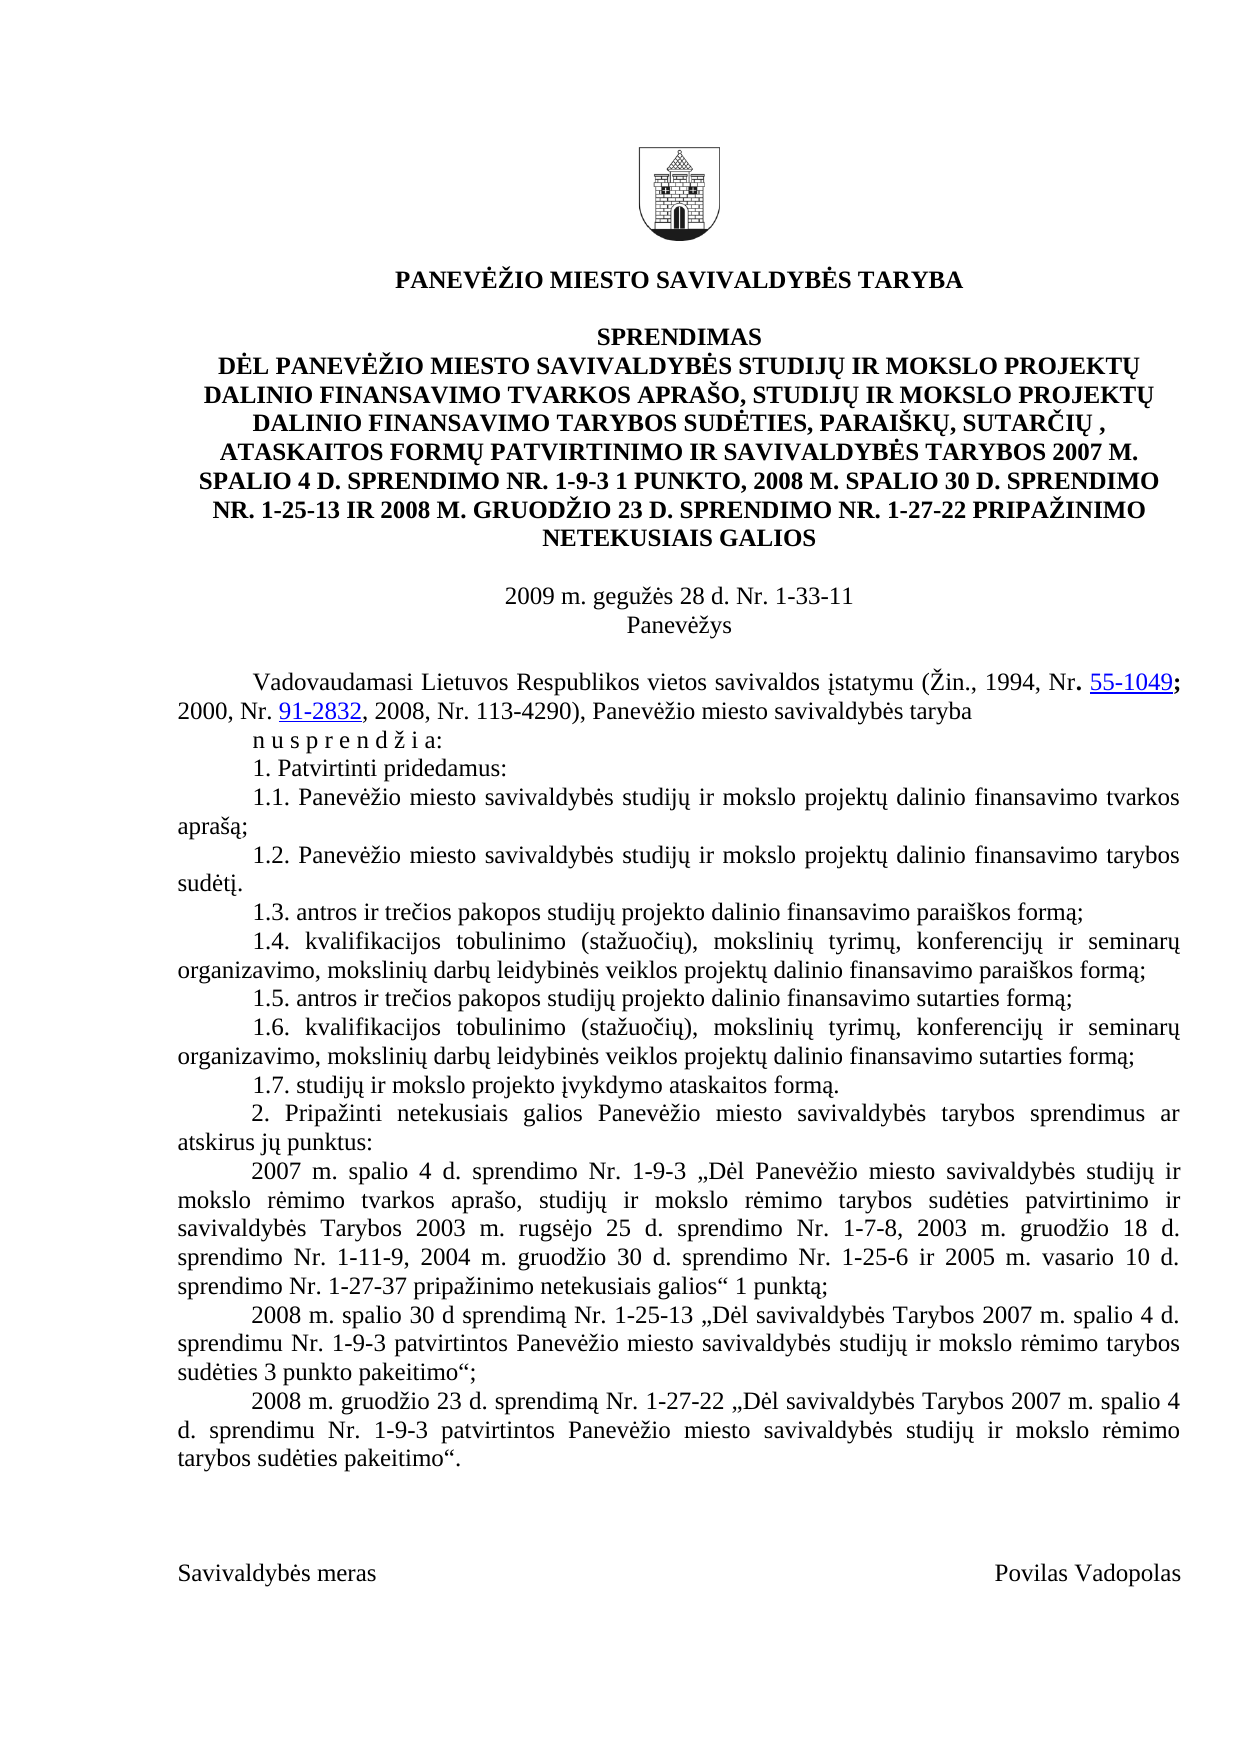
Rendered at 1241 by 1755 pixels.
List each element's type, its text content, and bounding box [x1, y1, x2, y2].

text 1.5. antros ir trečios pakopos studijų projekto dalinio finansavimo sutarties formą; [177, 983, 1181, 1012]
text 2. Pripažinti netekusiais galios Panevėžio miesto savivaldybės tarybos sprendimus ar atskirus jų punktus: [177, 1098, 1181, 1156]
text 1.1. Panevėžio miesto savivaldybės studijų ir mokslo projektų dalinio finansavimo tvarkos aprašą; [177, 782, 1181, 840]
text 1.7. studijų ir mokslo projekto įvykdymo ataskaitos formą. [177, 1070, 1181, 1098]
text 1.3. antros ir trečios pakopos studijų projekto dalinio finansavimo paraiškos formą; [177, 897, 1181, 926]
text Vadovaudamasi Lietuvos Respublikos vietos savivaldos įstatymu (Žin., 1994, Nr. 55-1049; 2000, Nr. 91-2832, 2008, Nr. 113-4290), Panevėžio miesto savivaldybės taryba [177, 667, 1181, 725]
text 2008 m. spalio 30 d sprendimą Nr. 1-25-13 „Dėl savivaldybės Tarybos 2007 m. spalio 4 d. sprendimu Nr. 1-9-3 patvirtintos Panevėžio miesto savivaldybės studijų ir mokslo rėmimo tarybos sudėties 3 punkto pakeitimo“; [177, 1300, 1181, 1386]
text n u s p r e n d ž i a: [177, 725, 1181, 753]
text 1.4. kvalifikacijos tobulinimo (stažuočių), mokslinių tyrimų, konferencijų ir seminarų organizavimo, mokslinių darbų leidybinės veiklos projektų dalinio finansavimo paraiškos formą; [177, 926, 1181, 983]
text SPRENDIMAS [177, 322, 1181, 351]
text 2009 m. gegužės 28 d. Nr. 1-33-11 [177, 581, 1181, 610]
text 1.2. Panevėžio miesto savivaldybės studijų ir mokslo projektų dalinio finansavimo tarybos sudėtį. [177, 840, 1181, 897]
text 2007 m. spalio 4 d. sprendimo Nr. 1-9-3 „Dėl Panevėžio miesto savivaldybės studijų ir mokslo rėmimo tvarkos aprašo, studijų ir mokslo rėmimo tarybos sudėties patvirtinimo ir savivaldybės Tarybos 2003 m. rugsėjo 25 d. sprendimo Nr. 1-7-8, 2003 m. gruodžio 18 d. sprendimo Nr. 1-11-9, 2004 m. gruodžio 30 d. sprendimo Nr. 1-25-6 ir 2005 m. vasario 10 d. sprendimo Nr. 1-27-37 pripažinimo netekusiais galios“ 1 punktą; [177, 1156, 1181, 1300]
text 2008 m. gruodžio 23 d. sprendimą Nr. 1-27-22 „Dėl savivaldybės Tarybos 2007 m. spalio 4 d. sprendimu Nr. 1-9-3 patvirtintos Panevėžio miesto savivaldybės studijų ir mokslo rėmimo tarybos sudėties pakeitimo“. [177, 1386, 1181, 1472]
text Panevėžys [177, 610, 1181, 638]
text dėl PANEVĖŽIO MIESTO SAVIVALDYBĖS STUDIJŲ IR MOKSLO PROJEKTŲ DALINIO FINANSAVIMO TVARKOS APRAŠO, STUDIJŲ IR MOKSLO PROJEKTŲ DALINIO FINANSAVIMO TARYBOS SUDĖTIES, PARAIŠKŲ, SUTARČIŲ , ATASKAITOS FORMŲ PATVIRTINIMO IR SAVIVALDYBĖS TARYBOS 2007 M. SPALIO 4 D. SPRENDIMO NR. 1-9-3 1 PUNKTO, 2008 M. SPALIO 30 D. SPRENDIMO NR. 1-25-13 IR 2008 M. GRUODŽIO 23 D. SPRENDIMO NR. 1-27-22 PRIPAŽINIMO NETEKUSIAIS GALIOS [177, 351, 1181, 552]
text PANEVĖŽIO MIESTO SAVIVALDYBĖS TARYBA [177, 265, 1181, 293]
text Savivaldybės meras Povilas Vadopolas [177, 1558, 1181, 1587]
text 1. Patvirtinti pridedamus: [177, 753, 1181, 782]
text 1.6. kvalifikacijos tobulinimo (stažuočių), mokslinių tyrimų, konferencijų ir seminarų organizavimo, mokslinių darbų leidybinės veiklos projektų dalinio finansavimo sutarties formą; [177, 1012, 1181, 1070]
